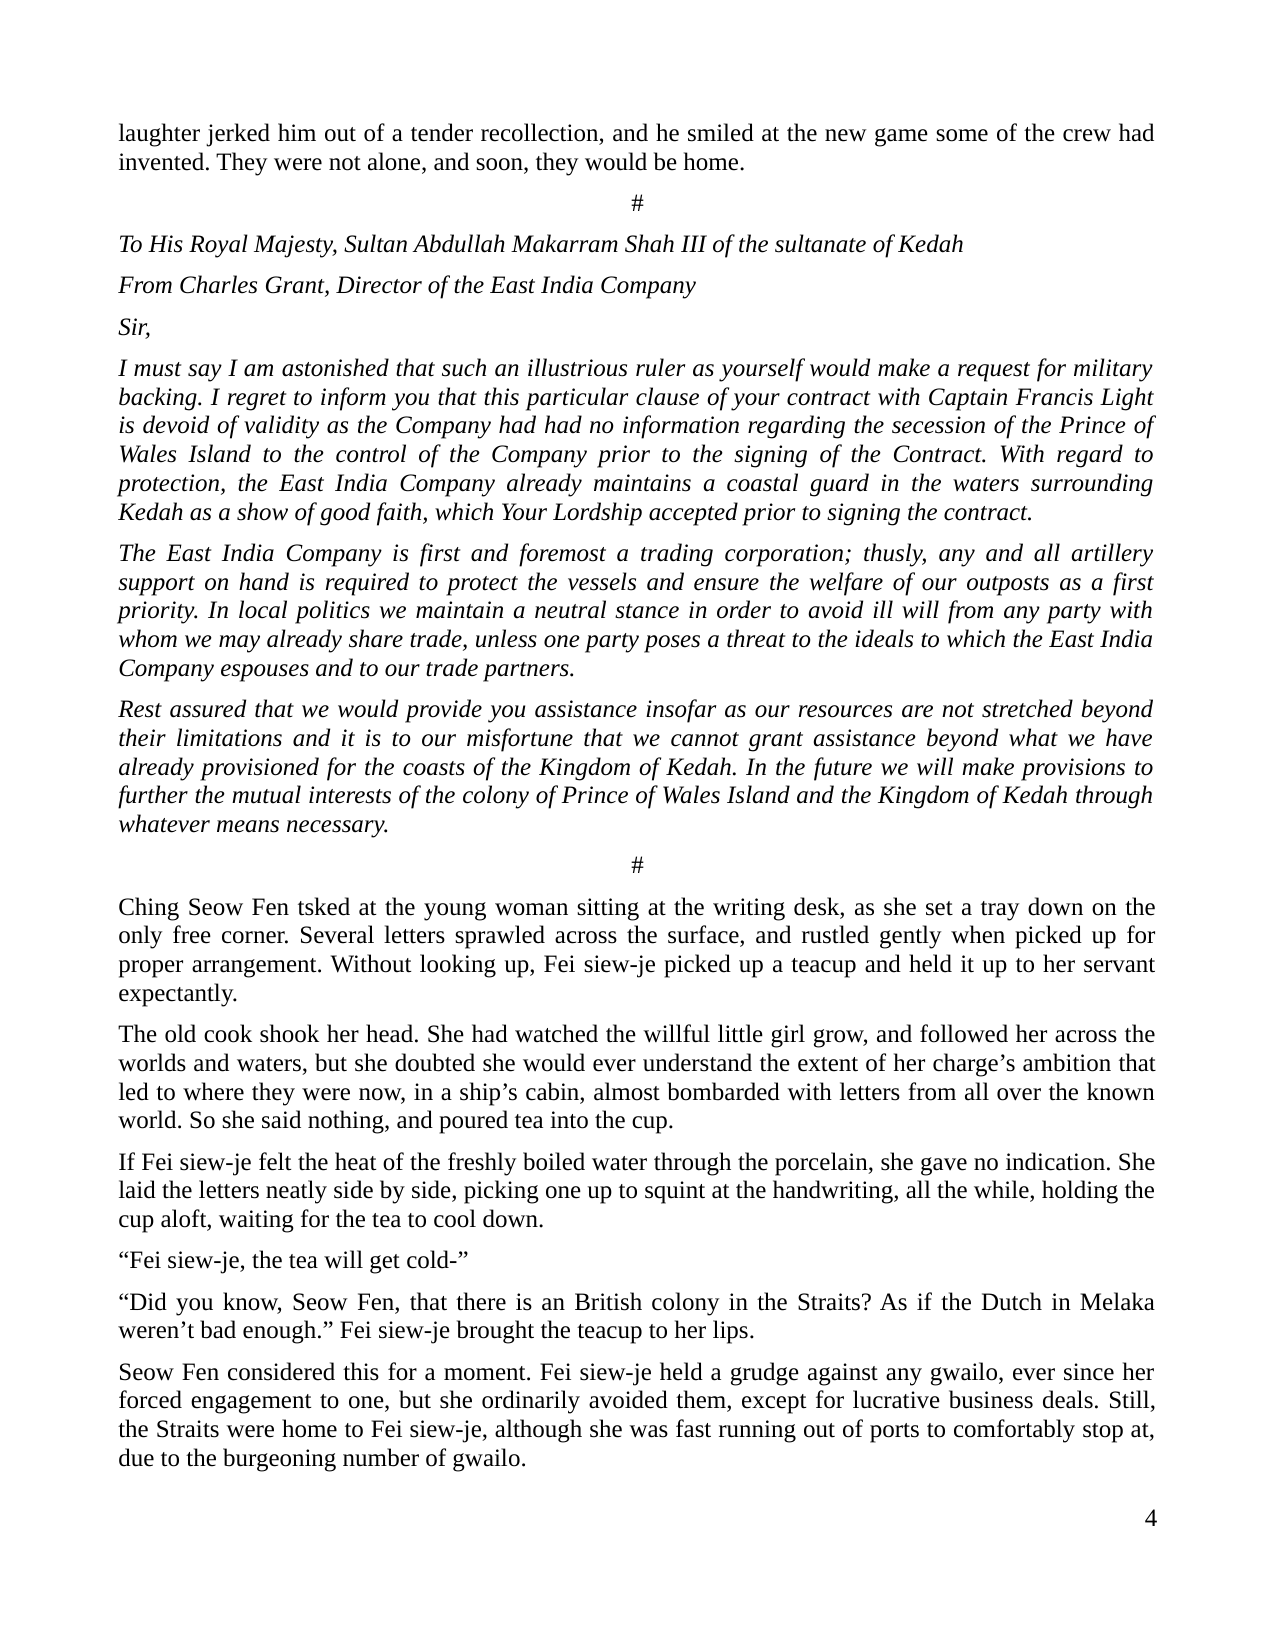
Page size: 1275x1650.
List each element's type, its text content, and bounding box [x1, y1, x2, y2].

text Rest assured that we would provide you assistance insofar as our resources are not stretched beyond their limitations and it is to our misfortune that we cannot grant assistance beyond what we have already provisioned for the coasts of the Kingdom of Kedah. In the future we will make provisions to further the mutual interests of the colony of Prince of Wales Island and the Kingdom of Kedah through whatever means necessary. [118, 694, 1157, 838]
text Ching Seow Fen tsked at the young woman sitting at the writing desk, as she set a tray down on the only free corner. Several letters sprawled across the surface, and rustled gently when picked up for proper arrangement. Without looking up, Fei siew-je picked up a teacup and held it up to her servant expectantly. [118, 892, 1157, 1007]
text To His Royal Majesty, Sultan Abdullah Makarram Shah III of the sultanate of Kedah [118, 229, 1157, 258]
text If Fei siew-je felt the heat of the freshly boiled water through the porcelain, she gave no indication. She laid the letters neatly side by side, picking one up to squint at the handwriting, all the while, holding the cup aloft, waiting for the tea to cool down. [118, 1147, 1157, 1233]
text “Did you know, Seow Fen, that there is an British colony in the Straits? As if the Dutch in Melaka weren’t bad enough.” Fei siew-je brought the teacup to her lips. [118, 1287, 1157, 1344]
text laughter jerked him out of a tender recollection, and he smiled at the new game some of the crew had invented. They were not alone, and soon, they would be home. [118, 118, 1157, 176]
text # [118, 188, 1157, 217]
text “Fei siew-je, the tea will get cold-” [118, 1246, 1157, 1274]
text I must say I am astonished that such an illustrious ruler as yourself would make a request for military backing. I regret to inform you that this particular clause of your contract with Captain Francis Light is devoid of validity as the Company had had no information regarding the secession of the Prince of Wales Island to the control of the Company prior to the signing of the Contract. With regard to protection, the East India Company already maintains a coastal guard in the waters surrounding Kedah as a show of good faith, which Your Lordship accepted prior to signing the contract. [118, 353, 1157, 526]
text Seow Fen considered this for a moment. Fei siew-je held a grudge against any gwailo, ever since her forced engagement to one, but she ordinarily avoided them, except for lucrative business deals. Still, the Straits were home to Fei siew-je, although she was fast running out of ports to comfortably stop at, due to the burgeoning number of gwailo. [118, 1357, 1157, 1472]
text From Charles Grant, Director of the East India Company [118, 271, 1157, 299]
text The old cook shook her head. She had watched the willful little girl grow, and followed her across the worlds and waters, but she doubted she would ever understand the extent of her charge’s ambition that led to where they were now, in a ship’s cabin, almost bombarded with letters from all over the known world. So she said nothing, and poured tea into the cup. [118, 1019, 1157, 1134]
text The East India Company is first and foremost a trading corporation; thusly, any and all artillery support on hand is required to protect the vessels and ensure the welfare of our outposts as a first priority. In local politics we maintain a neutral stance in order to avoid ill will from any party with whom we may already share trade, unless one party poses a threat to the ideals to which the East India Company espouses and to our trade partners. [118, 538, 1157, 682]
text # [118, 851, 1157, 879]
text Sir, [118, 312, 1157, 341]
